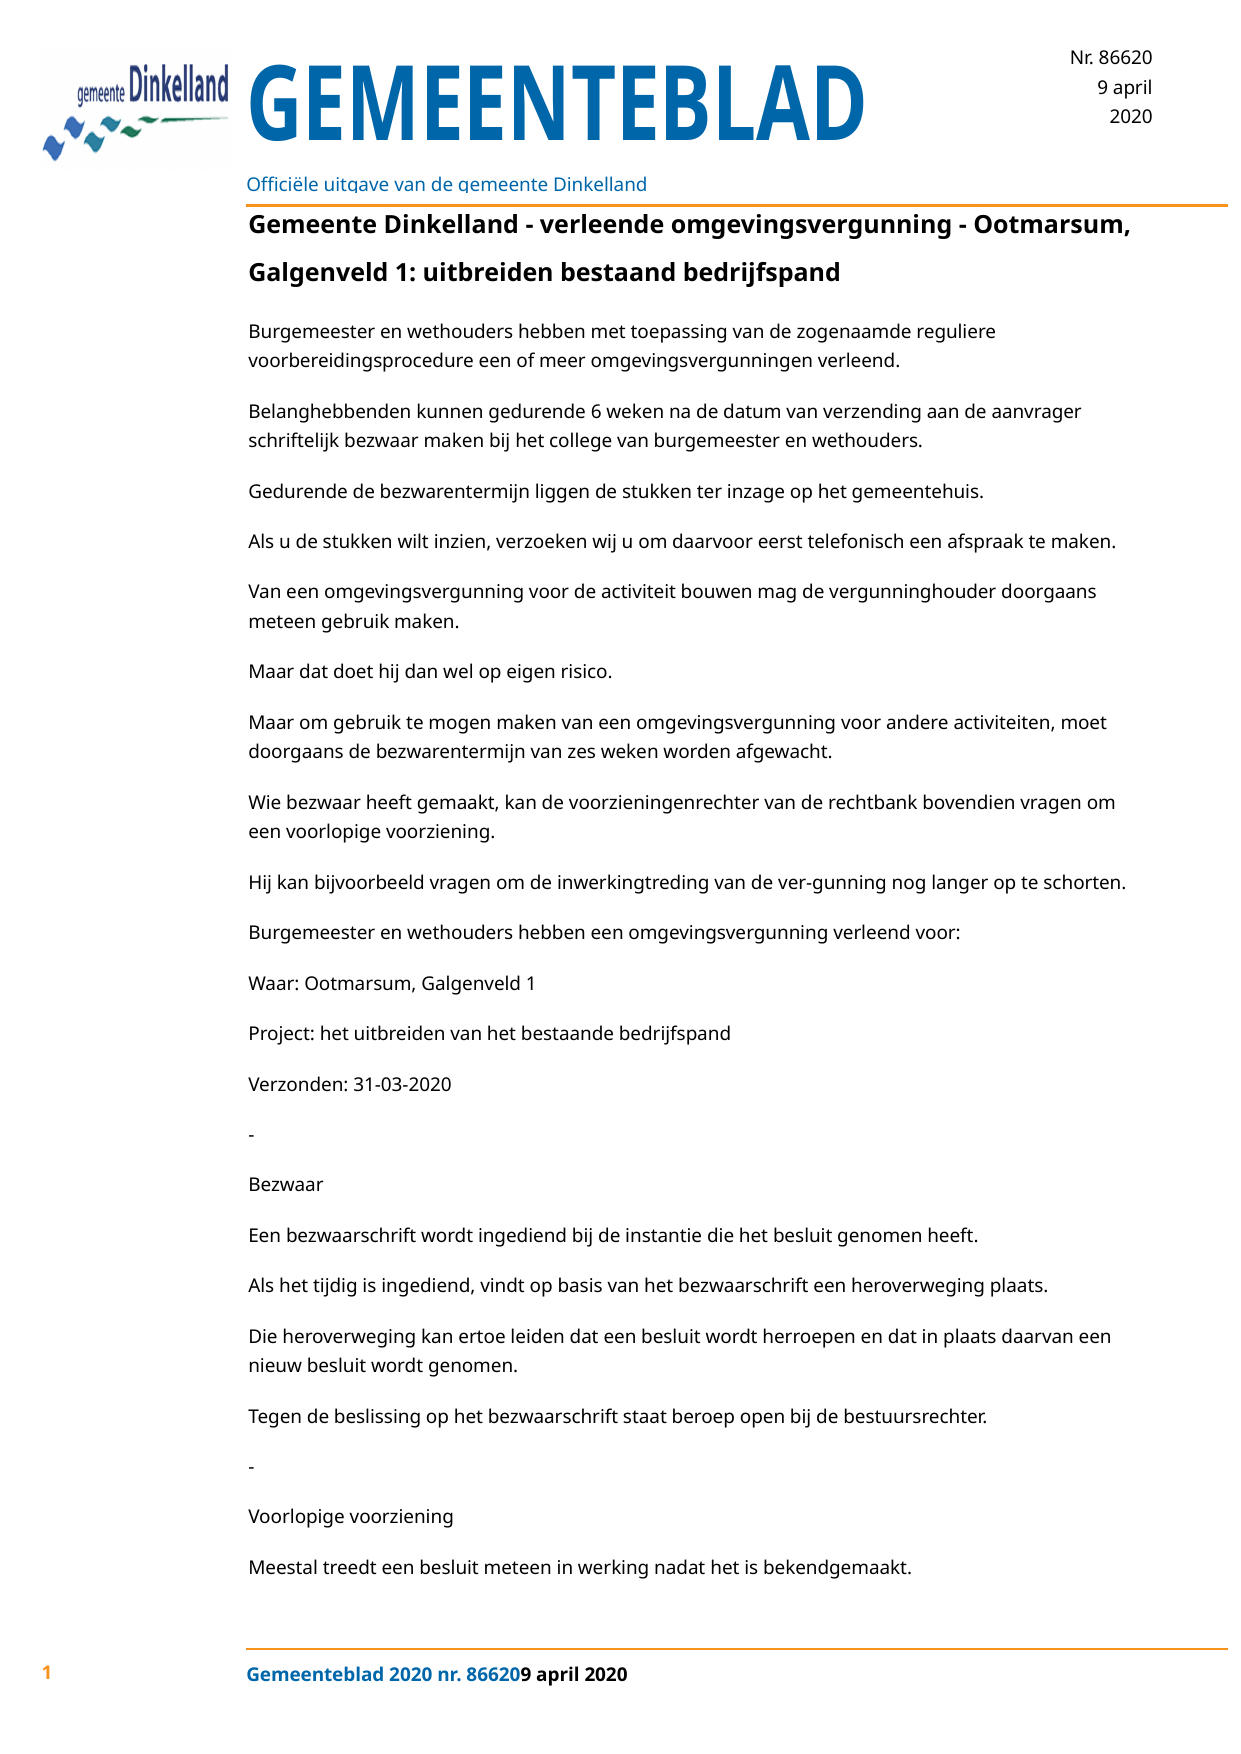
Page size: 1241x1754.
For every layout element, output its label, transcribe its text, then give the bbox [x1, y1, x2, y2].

text Bezwaar [248, 1172, 1152, 1197]
text Meestal treedt een besluit meteen in werking nadat het is bekendgemaakt. [248, 1554, 1152, 1580]
text Waar: Ootmarsum, Galgenveld 1 [248, 970, 1152, 996]
text Wie bezwaar heeft gemaakt, kan de voorzieningenrechter van de rechtbank bovendien vragen om een voorlopige voorziening. [248, 789, 1152, 844]
text Van een omgevingsvergunning voor de activiteit bouwen mag de vergunninghouder doorgaans meteen gebruik maken. [248, 579, 1152, 634]
text Als het tijdig is ingediend, vindt op basis van het bezwaarschrift een heroverweging plaats. [248, 1272, 1152, 1298]
text Gemeente Dinkelland - verleende omgevingsvergunning - Ootmarsum, Galgenveld 1: uitbreiden bestaand bedrijfspand [248, 207, 1152, 288]
text Die heroverweging kan ertoe leiden dat een besluit wordt herroepen en dat in plaats daarvan een nieuw besluit wordt genomen. [248, 1323, 1152, 1378]
picture [41, 47, 231, 172]
text Belanghebbenden kunnen gedurende 6 weken na de datum van verzending aan de aanvrager schriftelijk bezwaar maken bij het college van burgemeester en wethouders. [248, 398, 1152, 453]
text Maar om gebruik te mogen maken van een omgevingsvergunning voor andere activiteiten, moet doorgaans de bezwarentermijn van zes weken worden afgewacht. [248, 709, 1152, 764]
text Project: het uitbreiden van het bestaande bedrijfspand [248, 1020, 1152, 1046]
text Voorlopige voorziening [248, 1504, 1152, 1529]
text Als u de stukken wilt inzien, verzoeken wij u om daarvoor eerst telefonisch een afspraak te maken. [248, 528, 1152, 554]
text Gedurende de bezwarentermijn liggen de stukken ter inzage op het gemeentehuis. [248, 478, 1152, 504]
text Maar dat doet hij dan wel op eigen risico. [248, 659, 1152, 684]
text Een bezwaarschrift wordt ingediend bij de instantie die het besluit genomen heeft. [248, 1222, 1152, 1248]
text Tegen de beslissing op het bezwaarschrift staat beroep open bij de bestuursrechter. [248, 1403, 1152, 1429]
text - [248, 1453, 1152, 1479]
text Burgemeester en wethouders hebben een omgevingsvergunning verleend voor: [248, 919, 1152, 945]
text - [248, 1121, 1152, 1147]
text Burgemeester en wethouders hebben met toepassing van de zogenaamde reguliere voorbereidingsprocedure een of meer omgevingsvergunningen verleend. [248, 318, 1152, 373]
text Verzonden: 31-03-2020 [248, 1071, 1152, 1097]
text Hij kan bijvoorbeeld vragen om de inwerkingtreding van de ver-gunning nog langer op te schorten. [248, 869, 1152, 895]
